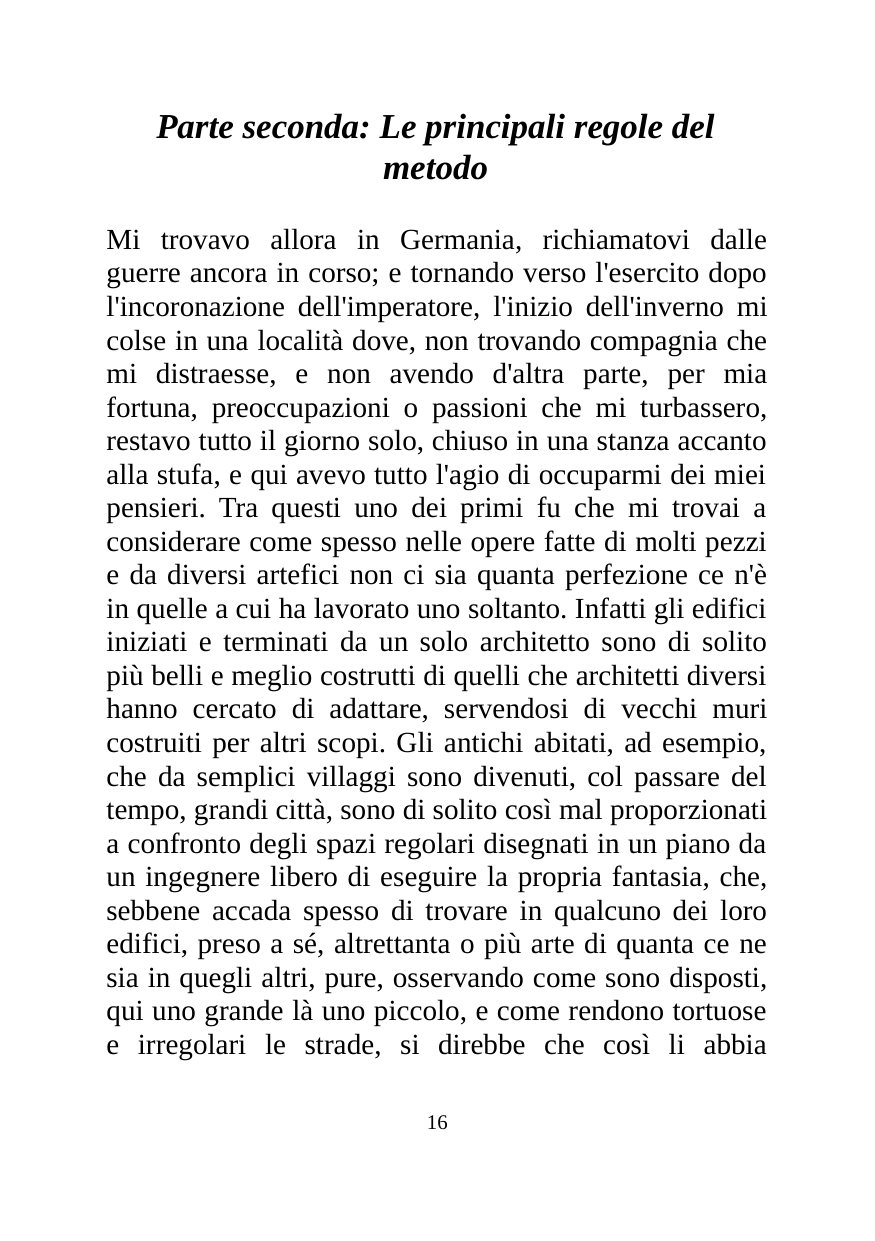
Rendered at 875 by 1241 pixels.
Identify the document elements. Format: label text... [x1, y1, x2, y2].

subtitle Parte seconda: Le principali regole del metodo [106, 106, 768, 187]
text Mi trovavo allora in Germania, richiamatovi dalle guerre ancora in corso; e tornando verso l'esercito dopo l'incoronazione dell'imperatore, l'inizio dell'inverno mi colse in una località dove, non trovando compagnia che mi distraesse, e non avendo d'altra parte, per mia fortuna, preoccupazioni o passioni che mi turbassero, restavo tutto il giorno solo, chiuso in una stanza accanto alla stufa, e qui avevo tutto l'agio di occuparmi dei miei pensieri. Tra questi uno dei primi fu che mi trovai a considerare come spesso nelle opere fatte di molti pezzi e da diversi artefici non ci sia quanta perfezione ce n'è in quelle a cui ha lavorato uno soltanto. Infatti gli edifici iniziati e terminati da un solo architetto sono di solito più belli e meglio costrutti di quelli che architetti diversi hanno cercato di adattare, servendosi di vecchi muri costruiti per altri scopi. Gli antichi abitati, ad esempio, che da semplici villaggi sono divenuti, col passare del tempo, grandi città, sono di solito così mal proporzionati a confronto degli spazi regolari disegnati in un piano da un ingegnere libero di eseguire la propria fantasia, che, sebbene accada spesso di trovare in qualcuno dei loro edifici, preso a sé, altrettanta o più arte di quanta ce ne sia in quegli altri, pure, osservando come sono disposti, qui uno grande là uno piccolo, e come rendono tortuose e irregolari le strade, si direbbe che così li abbia [106, 222, 768, 1061]
